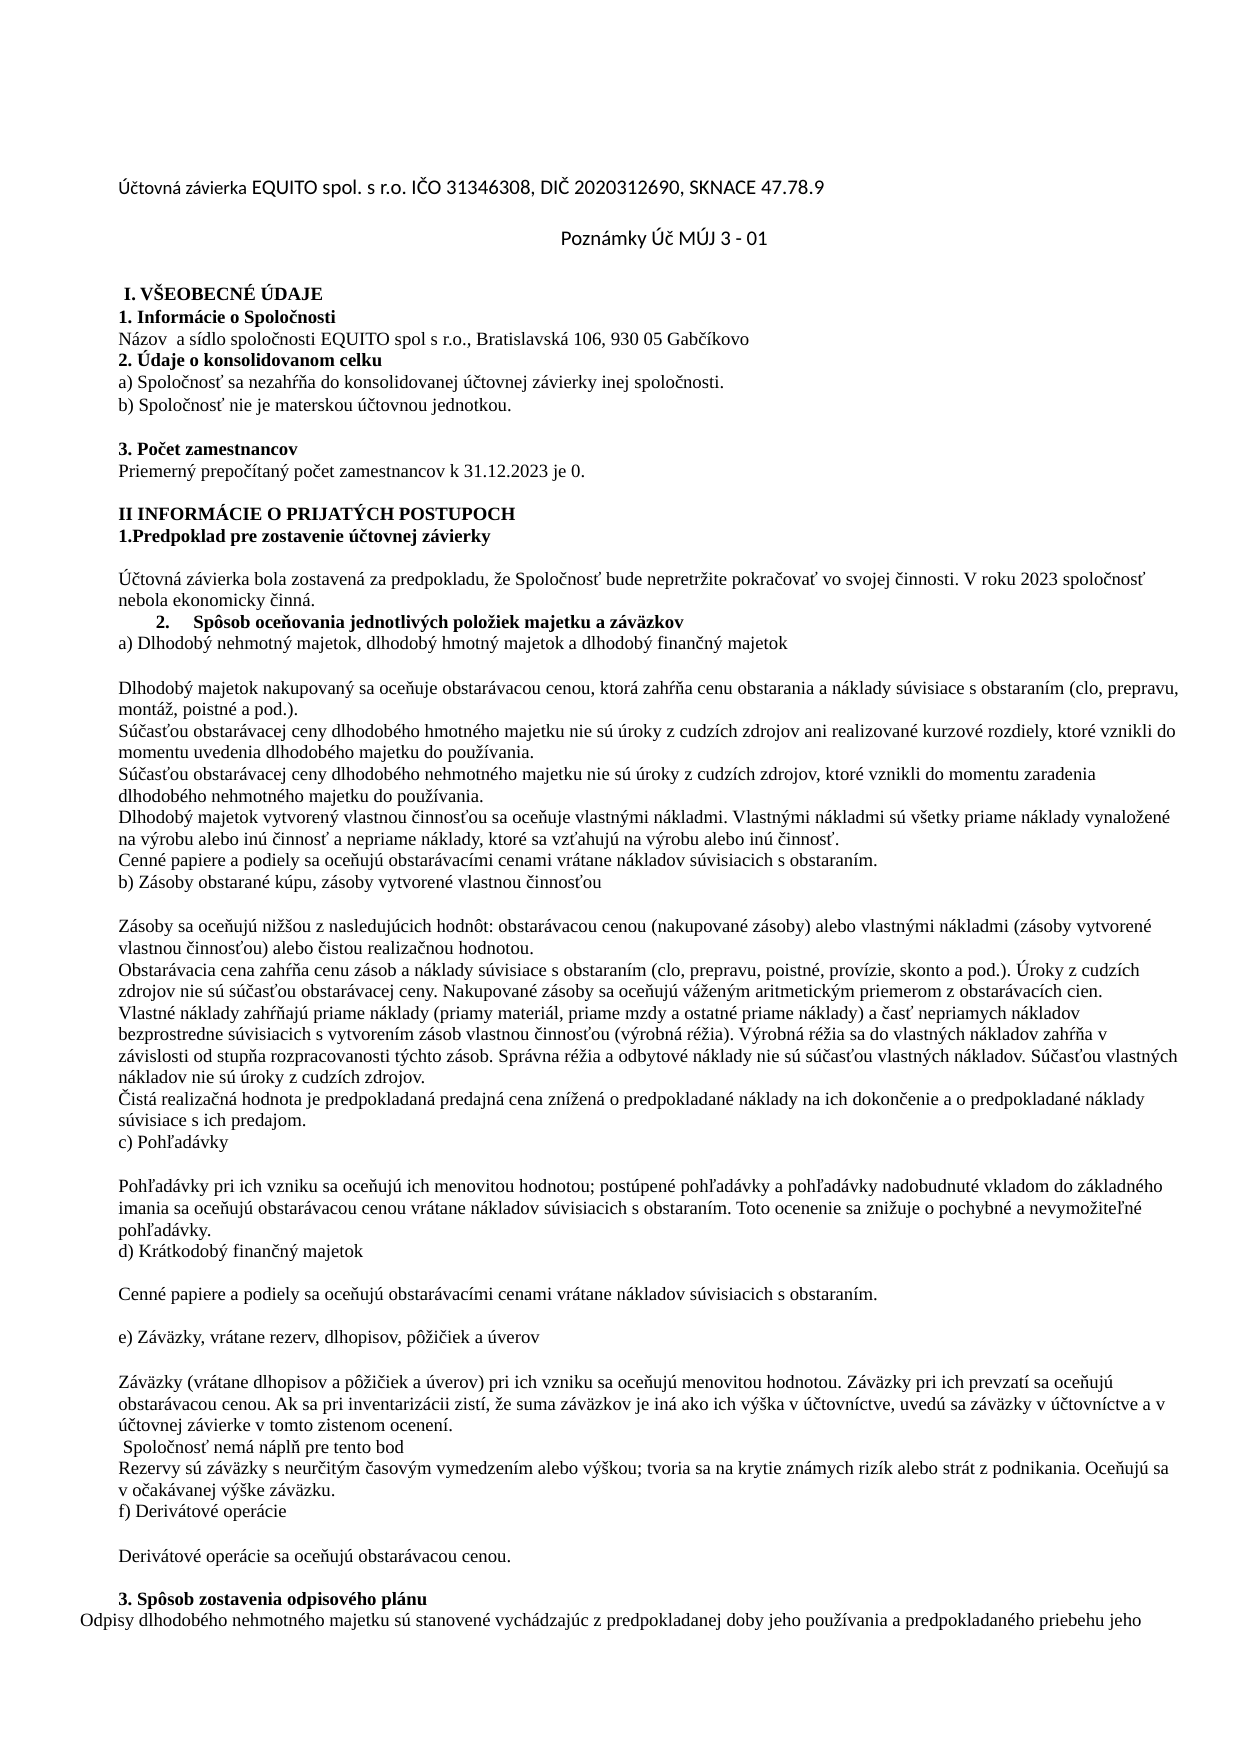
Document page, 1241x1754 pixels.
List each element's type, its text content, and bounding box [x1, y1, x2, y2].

text II INFORMÁCIE O PRIJATÝCH POSTUPOCH [118, 503, 1182, 524]
table_header Odpisy dlhodobého nehmotného majetku sú stanovené vychádzajúc z predpokladanej doby jeho používania a predpokladaného priebehu jeho [69, 1609, 1160, 1631]
text I. VŠEOBECNÉ ÚDAJE [118, 276, 1182, 306]
text Súčasťou obstarávacej ceny dlhodobého hmotného majetku nie sú úroky z cudzích zdrojov ani realizované kurzové rozdiely, ktoré vznikli do momentu uvedenia dlhodobého majetku do používania. [118, 720, 1182, 763]
text Poznámky Úč MÚJ 3 - 01 [118, 225, 1182, 250]
text 2. Údaje o konsolidovanom celku [118, 349, 1182, 371]
list c) Pohľadávky [118, 1131, 1182, 1152]
text Priemerný prepočítaný počet zamestnancov k 31.12.2023 je 0. [118, 460, 1182, 481]
text 1. Informácie o Spoločnosti [118, 306, 1182, 328]
list f) Derivátové operácie [118, 1500, 1182, 1522]
text Zásoby sa oceňujú nižšou z nasledujúcich hodnôt: obstarávacou cenou (nakupované zásoby) alebo vlastnými nákladmi (zásoby vytvorené vlastnou činnosťou) alebo čistou realizačnou hodnotou. [118, 915, 1182, 958]
text Čistá realizačná hodnota je predpokladaná predajná cena znížená o predpokladané náklady na ich dokončenie a o predpokladané náklady súvisiace s ich predajom. [118, 1088, 1182, 1131]
list Spôsob oceňovania jednotlivých položiek majetku a záväzkov [156, 611, 1182, 632]
text Názov a sídlo spoločnosti EQUITO spol s r.o., Bratislavská 106, 930 05 Gabčíkovo [118, 328, 1182, 349]
text Dlhodobý majetok nakupovaný sa oceňuje obstarávacou cenou, ktorá zahŕňa cenu obstarania a náklady súvisiace s obstaraním (clo, prepravu, montáž, poistné a pod.). [118, 677, 1182, 720]
text Záväzky (vrátane dlhopisov a pôžičiek a úverov) pri ich vzniku sa oceňujú menovitou hodnotou. Záväzky pri ich prevzatí sa oceňujú obstarávacou cenou. Ak sa pri inventarizácii zistí, že suma záväzkov je iná ako ich výška v účtovníctve, uvedú sa záväzky v účtovníctve a v účtovnej závierke v tomto zistenom ocenení. [118, 1371, 1182, 1436]
list d) Krátkodobý finančný majetok [118, 1240, 1182, 1262]
text Spoločnosť nemá náplň pre tento bod [118, 1436, 1182, 1457]
list e) Záväzky, vrátane rezerv, dlhopisov, pôžičiek a úverov [118, 1326, 1182, 1348]
list a) Dlhodobý nehmotný majetok, dlhodobý hmotný majetok a dlhodobý finančný majetok [118, 632, 1182, 654]
text Účtovná závierka bola zostavená za predpokladu, že Spoločnosť bude nepretržite pokračovať vo svojej činnosti. V roku 2023 spoločnosť nebola ekonomicky činná. [118, 568, 1182, 611]
text Derivátové operácie sa oceňujú obstarávacou cenou. [118, 1545, 1182, 1566]
text Dlhodobý majetok vytvorený vlastnou činnosťou sa oceňuje vlastnými nákladmi. Vlastnými nákladmi sú všetky priame náklady vynaložené na výrobu alebo inú činnosť a nepriame náklady, ktoré sa vzťahujú na výrobu alebo inú činnosť. [118, 806, 1182, 849]
text Účtovná závierka EQUITO spol. s r.o. IČO 31346308, DIČ 2020312690, SKNACE 47.78.9 [118, 174, 1182, 199]
text Súčasťou obstarávacej ceny dlhodobého nehmotného majetku nie sú úroky z cudzích zdrojov, ktoré vznikli do momentu zaradenia dlhodobého nehmotného majetku do používania. [118, 763, 1182, 806]
list b) Spoločnosť nie je materskou účtovnou jednotkou. [118, 394, 1182, 415]
list b) Zásoby obstarané kúpu, zásoby vytvorené vlastnou činnosťou [118, 871, 1182, 892]
text Vlastné náklady zahŕňajú priame náklady (priamy materiál, priame mzdy a ostatné priame náklady) a časť nepriamych nákladov bezprostredne súvisiacich s vytvorením zásob vlastnou činnosťou (výrobná réžia). Výrobná réžia sa do vlastných nákladov zahŕňa v závislosti od stupňa rozpracovanosti týchto zásob. Správna réžia a odbytové náklady nie sú súčasťou vlastných nákladov. Súčasťou vlastných nákladov nie sú úroky z cudzích zdrojov. [118, 1002, 1182, 1088]
text Cenné papiere a podiely sa oceňujú obstarávacími cenami vrátane nákladov súvisiacich s obstaraním. [118, 1283, 1182, 1305]
text 1.Predpoklad pre zostavenie účtovnej závierky [118, 524, 1182, 546]
text 3. Počet zamestnancov [118, 438, 1182, 460]
text Obstarávacia cena zahŕňa cenu zásob a náklady súvisiace s obstaraním (clo, prepravu, poistné, provízie, skonto a pod.). Úroky z cudzích zdrojov nie sú súčasťou obstarávacej ceny. Nakupované zásoby sa oceňujú váženým aritmetickým priemerom z obstarávacích cien. [118, 958, 1182, 1002]
text Pohľadávky pri ich vzniku sa oceňujú ich menovitou hodnotou; postúpené pohľadávky a pohľadávky nadobudnuté vkladom do základného imania sa oceňujú obstarávacou cenou vrátane nákladov súvisiacich s obstaraním. Toto ocenenie sa znižuje o pochybné a nevymožiteľné pohľadávky. [118, 1175, 1182, 1240]
list a) Spoločnosť sa nezahŕňa do konsolidovanej účtovnej závierky inej spoločnosti. [118, 371, 1182, 392]
text 3. Spôsob zostavenia odpisového plánu [118, 1588, 1182, 1609]
text Rezervy sú záväzky s neurčitým časovým vymedzením alebo výškou; tvoria sa na krytie známych rizík alebo strát z podnikania. Oceňujú sa v očakávanej výške záväzku. [118, 1457, 1182, 1500]
text Cenné papiere a podiely sa oceňujú obstarávacími cenami vrátane nákladov súvisiacich s obstaraním. [118, 849, 1182, 871]
